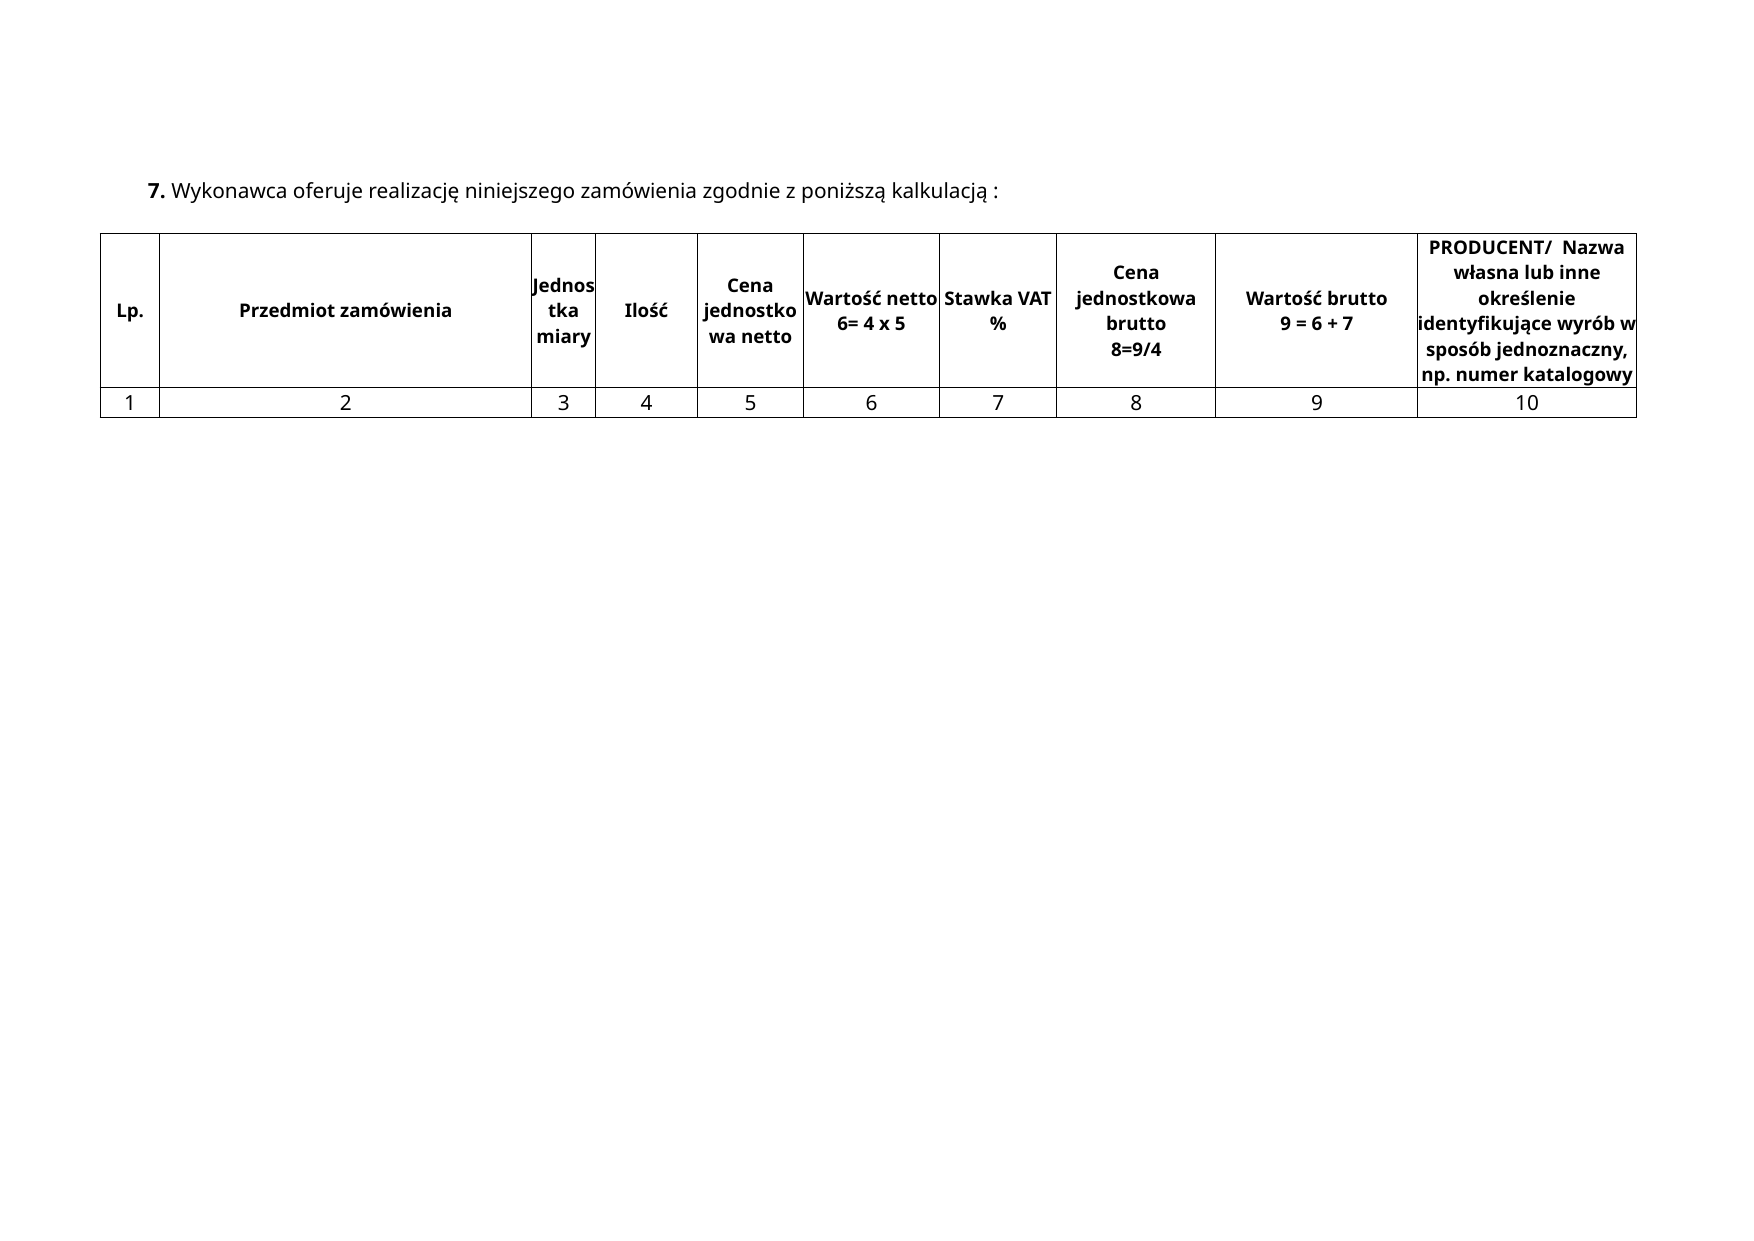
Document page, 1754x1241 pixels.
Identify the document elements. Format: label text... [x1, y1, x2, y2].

table_cell 6 [804, 388, 939, 417]
table_header Cena jednostkowa netto [698, 234, 803, 387]
table_header Wartość brutto 9 = 6 + 7 [1216, 234, 1417, 387]
table_cell 10 [1418, 388, 1636, 417]
table_header Lp. [101, 234, 159, 387]
table_header Cena jednostkowa brutto 8=9/4 [1057, 234, 1215, 387]
table_cell 1 [101, 388, 159, 417]
table_cell 5 [698, 388, 803, 417]
table_header Stawka VAT % [940, 234, 1056, 387]
table_header PRODUCENT/ Nazwa własna lub inne określenie identyfikujące wyrób w sposób jednoznaczny, np. numer katalogowy [1418, 234, 1636, 387]
table_header Ilość [596, 234, 697, 387]
table_cell 9 [1216, 388, 1417, 417]
table_header Wartość netto 6= 4 x 5 [804, 234, 939, 387]
table_cell 7 [940, 388, 1056, 417]
table_header Jednostka miary [532, 234, 595, 387]
table_header Przedmiot zamówienia [160, 234, 531, 387]
table_cell 2 [160, 388, 531, 417]
text 7. Wykonawca oferuje realizację niniejszego zamówienia zgodnie z poniższą kalkulacją : [148, 176, 1606, 204]
table_cell 8 [1057, 388, 1215, 417]
table_cell 4 [596, 388, 697, 417]
table_cell 3 [532, 388, 595, 417]
